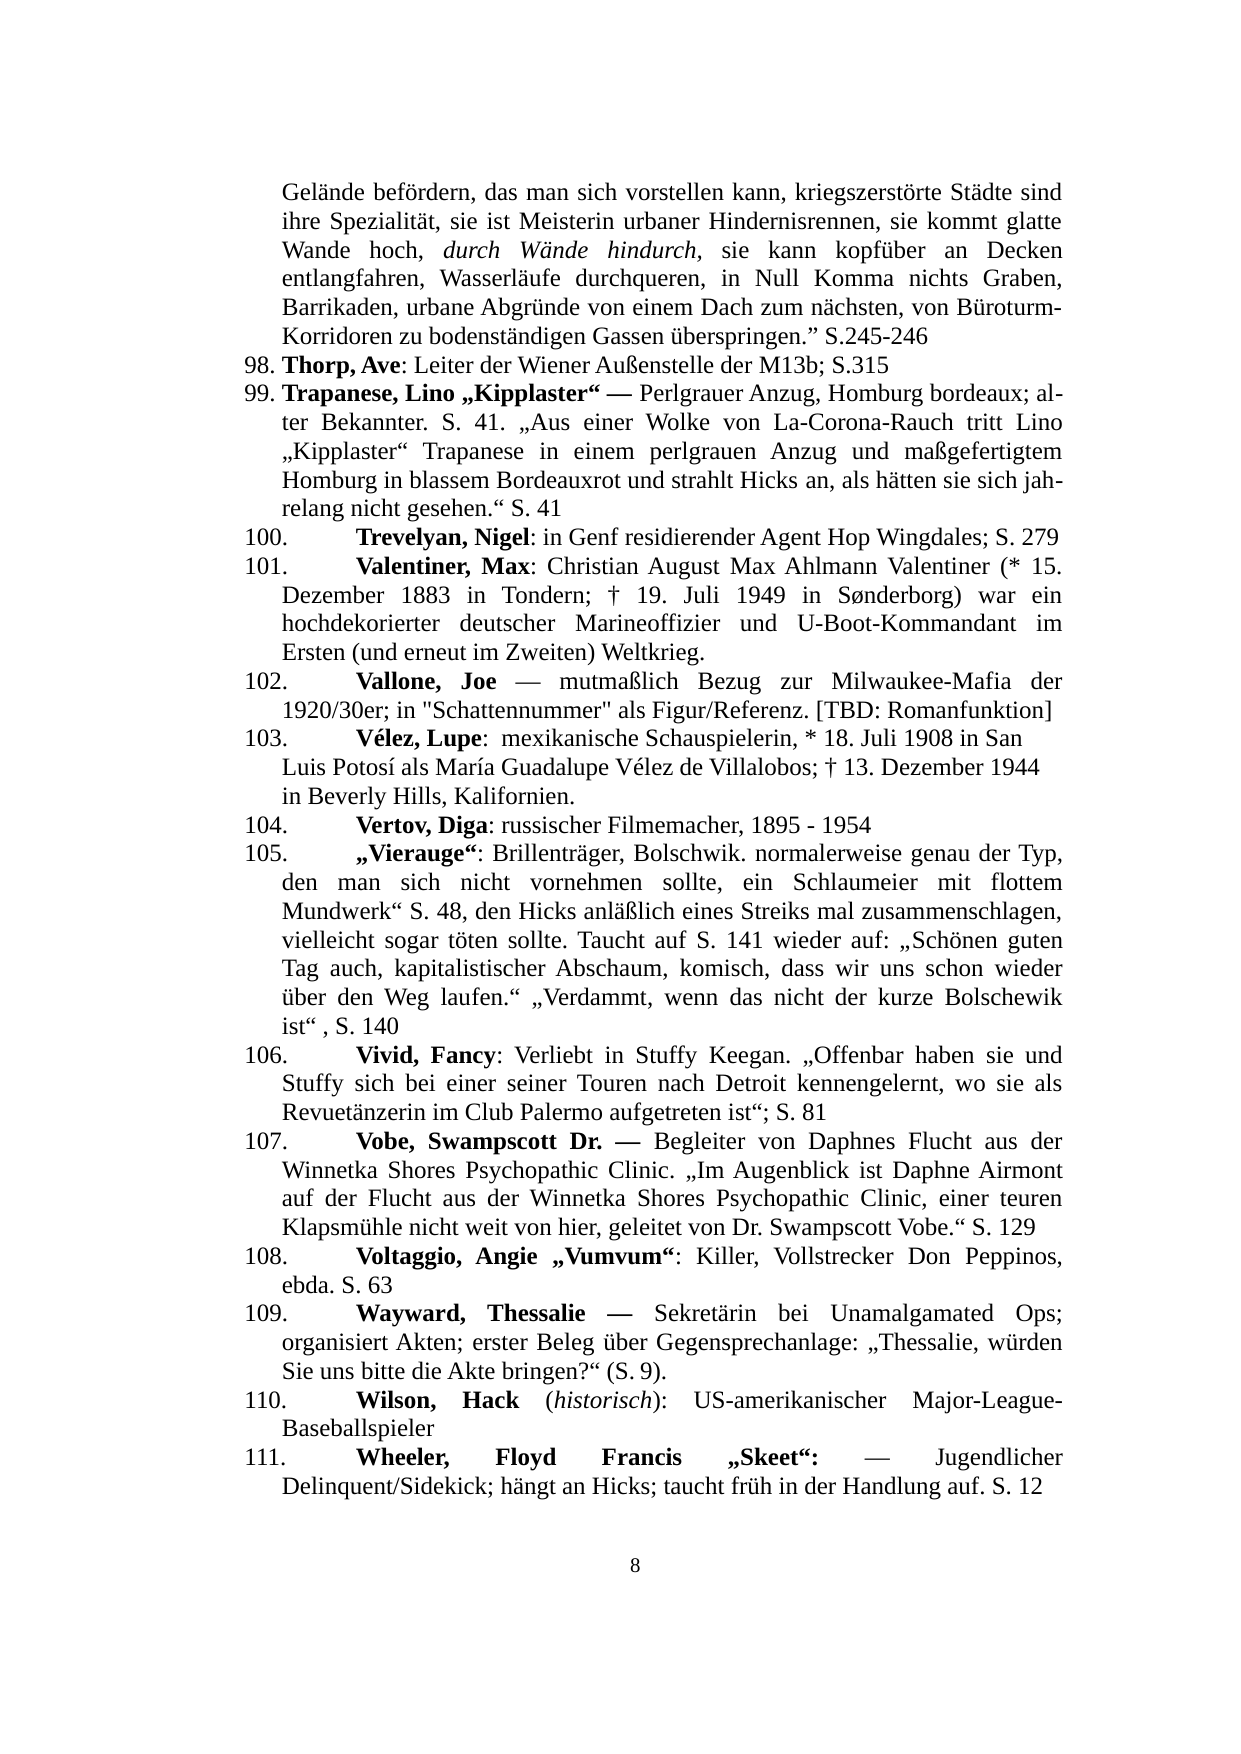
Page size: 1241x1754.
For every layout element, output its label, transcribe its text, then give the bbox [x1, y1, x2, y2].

list Vélez, Lupe: mexikanische Schauspielerin, * 18. Juli 1908 in San Luis Potosí als María Guadalupe Vélez de Villalobos; † 13. Dezember 1944 in Beverly Hills, Kalifornien. [244, 723, 1063, 810]
list Thorp, Ave: Leiter der Wiener Außenstelle der M13b; S.315 [244, 350, 1063, 378]
list Trapanese, Lino „Kipplaster“ — Perlgrauer Anzug, Homburg bordeaux; al­ter Bekannter. S. 41. „Aus einer Wolke von La-Corona-Rauch tritt Lino „Kipplaster“ Trapanese in einem perlgrauen Anzug und maßgefertigtem Homburg in blassem Bordeauxrot und strahlt Hicks an, als hätten sie sich jah­relang nicht gesehen.“ S. 41 [244, 378, 1063, 522]
list Gelände befördern, das man sich vorstellen kann, kriegszerstörte Städte sind ihre Spezialität, sie ist Meisterin urbaner Hindernisrennen, sie kommt glatte Wande hoch, durch Wände hindurch, sie kann kopfüber an Decken entlangfahren, Wasserläufe durchqueren, in Null Komma nichts Graben, Barrikaden, urbane Abgründe von einem Dach zum nächsten, von Büroturm-Korridoren zu bo­denständigen Gassen überspringen.” S.245-246 [244, 177, 1063, 350]
list Vobe, Swampscott Dr. — Begleiter von Daphnes Flucht aus der Winnetka Shores Psychopathic Clinic. „Im Augenblick ist Daphne Airmont auf der Flucht aus der Winnetka Shores Psychopathic Clinic, einer teuren Klapsmüh­le nicht weit von hier, geleitet von Dr. Swampscott Vobe.“ S. 129 [244, 1126, 1063, 1241]
list Wilson, Hack (historisch): US-amerikanischer Major-League-Baseballspieler [244, 1385, 1063, 1442]
list Vallone, Joe — mutmaßlich Bezug zur Milwaukee-Mafia der 1920/30er; in "Schattennummer" als Figur/Referenz. [TBD: Romanfunktion] [244, 666, 1063, 723]
list Wheeler, Floyd Francis „Skeet“: — Jugendlicher Delinquent/Sidekick; hängt an Hicks; taucht früh in der Handlung auf. S. 12 [244, 1442, 1063, 1500]
list Vertov, Diga: russischer Filmemacher, 1895 - 1954 [244, 810, 1063, 838]
list Trevelyan, Nigel: in Genf residierender Agent Hop Wingdales; S. 279 [244, 522, 1063, 551]
list Wayward, Thessalie — Sekretärin bei Unamalgamated Ops; organisiert Ak­ten; erster Beleg über Gegensprechanlage: „Thessalie, würden Sie uns bitte die Akte bringen?“ (S. 9). [244, 1298, 1063, 1385]
list Vivid, Fancy: Verliebt in Stuffy Keegan. „Offenbar haben sie und Stuffy sich bei einer seiner Touren nach Detroit kennengelernt, wo sie als Revuetänzerin im Club Palermo aufgetreten ist“; S. 81 [244, 1040, 1063, 1126]
list Voltaggio, Angie „Vumvum“: Killer, Vollstrecker Don Peppinos, ebda. S. 63 [244, 1241, 1063, 1298]
list Valentiner, Max: Christian August Max Ahlmann Valentiner (* 15. Dezember 1883 in Tondern; † 19. Juli 1949 in Sønderborg) war ein hochdekorierter deutscher Marineoffizier und U-Boot-Kommandant im Ersten (und erneut im Zweiten) Weltkrieg. [244, 551, 1063, 666]
list „Vierauge“: Brillenträger, Bolschwik. normalerweise genau der Typ, den man sich nicht vornehmen sollte, ein Schlaumeier mit flottem Mundwerk“ S. 48, den Hicks anläßlich eines Streiks mal zusammenschlagen, vielleicht sogar töten sollte. Taucht auf S. 141 wieder auf: „Schönen guten Tag auch, kapita­listischer Abschaum, komisch, dass wir uns schon wieder über den Weg lau­fen.“ „Verdammt, wenn das nicht der kurze Bolschewik ist“ , S. 140 [244, 838, 1063, 1040]
